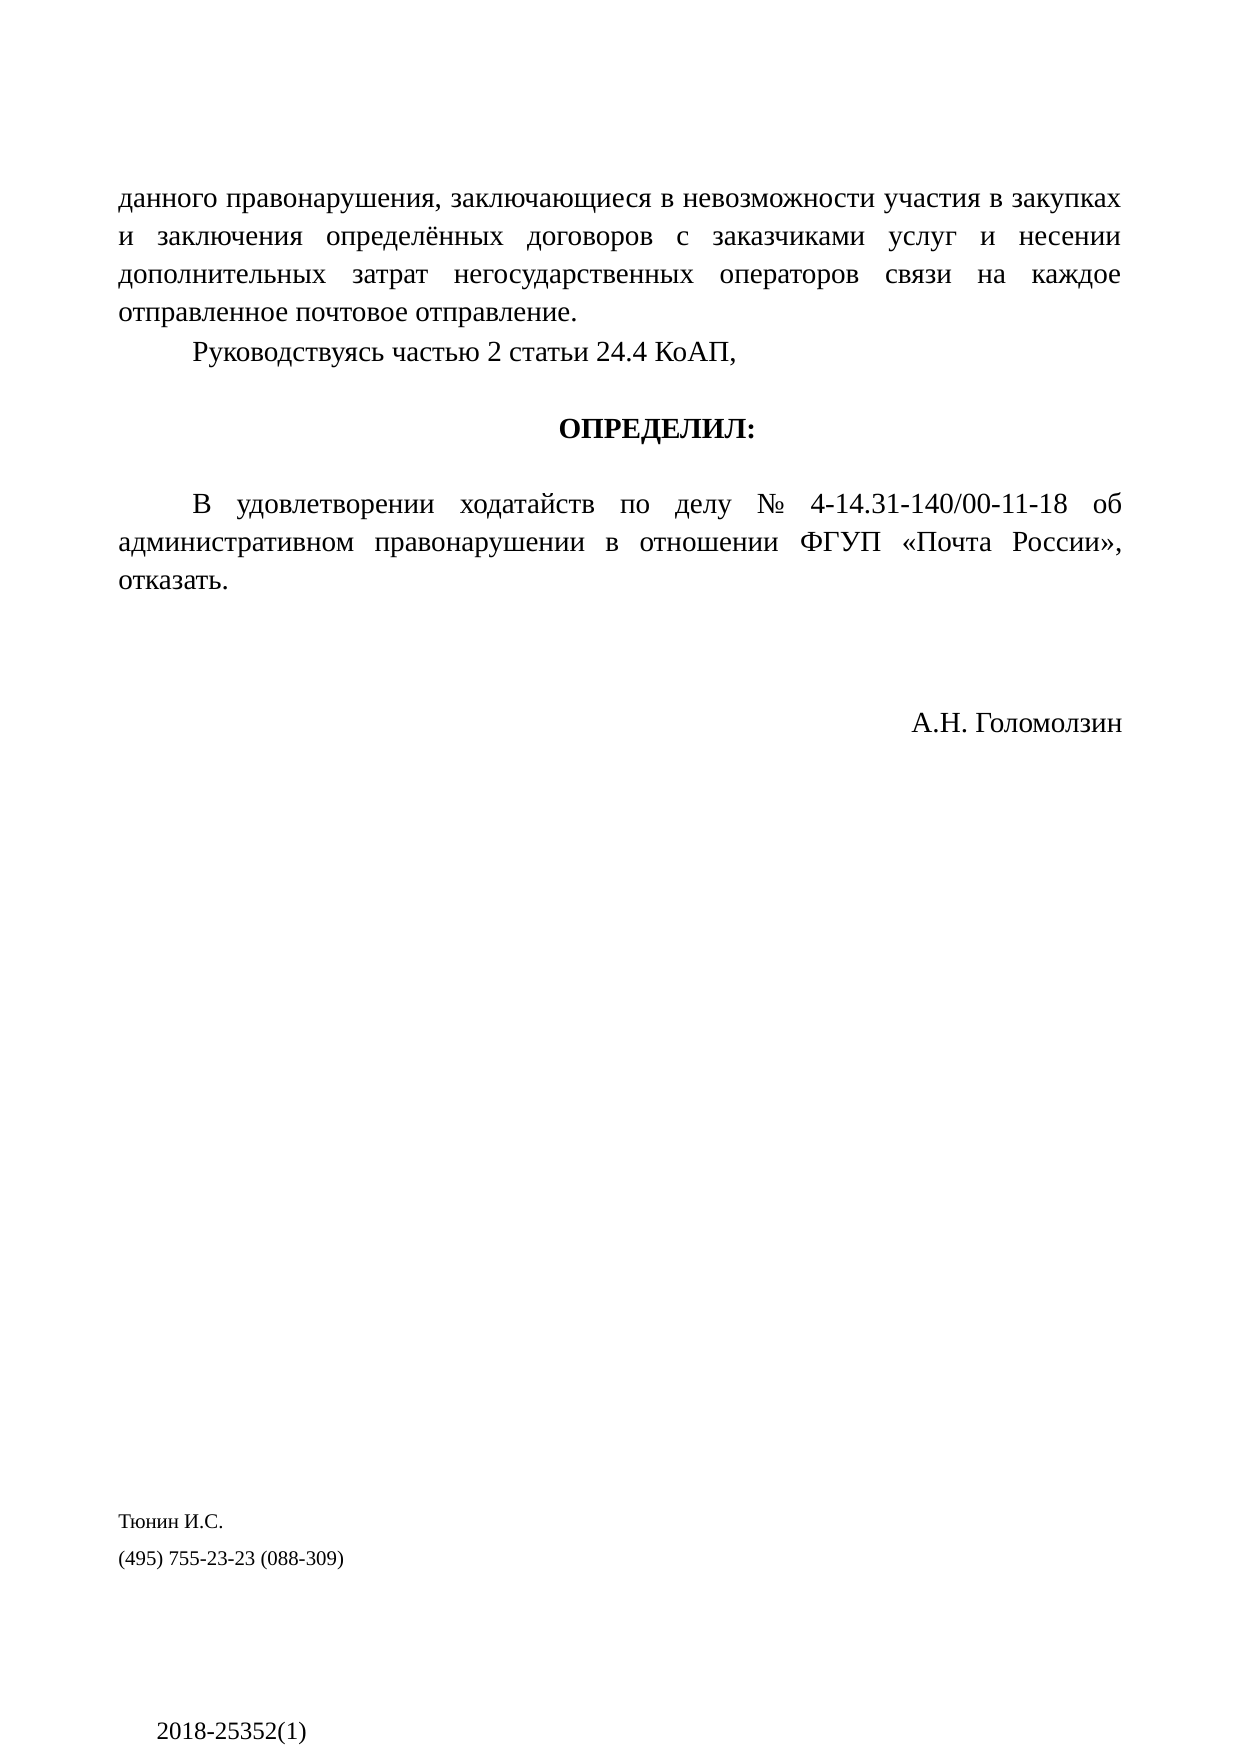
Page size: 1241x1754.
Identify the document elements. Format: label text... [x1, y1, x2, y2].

text данного правонарушения, заключающиеся в невозможности участия в закупках и заключения определённых договоров с заказчиками услуг и несении дополнительных затрат негосударственных операторов связи на каждое отправленное почтовое отправление. [118, 176, 1122, 328]
text ОПРЕДЕЛИЛ: [118, 407, 1122, 444]
text В удовлетворении ходатайств по делу № 4-14.31-140/00-11-18 об административном правонарушении в отношении ФГУП «Почта России», отказать. [118, 482, 1122, 596]
text Руководствуясь частью 2 статьи 24.4 КоАП, [118, 328, 1122, 367]
text А.Н. Голомолзин [118, 705, 1122, 738]
text Тюнин И.С. (495) 755-23-23 (088-309) [118, 1495, 1122, 1570]
